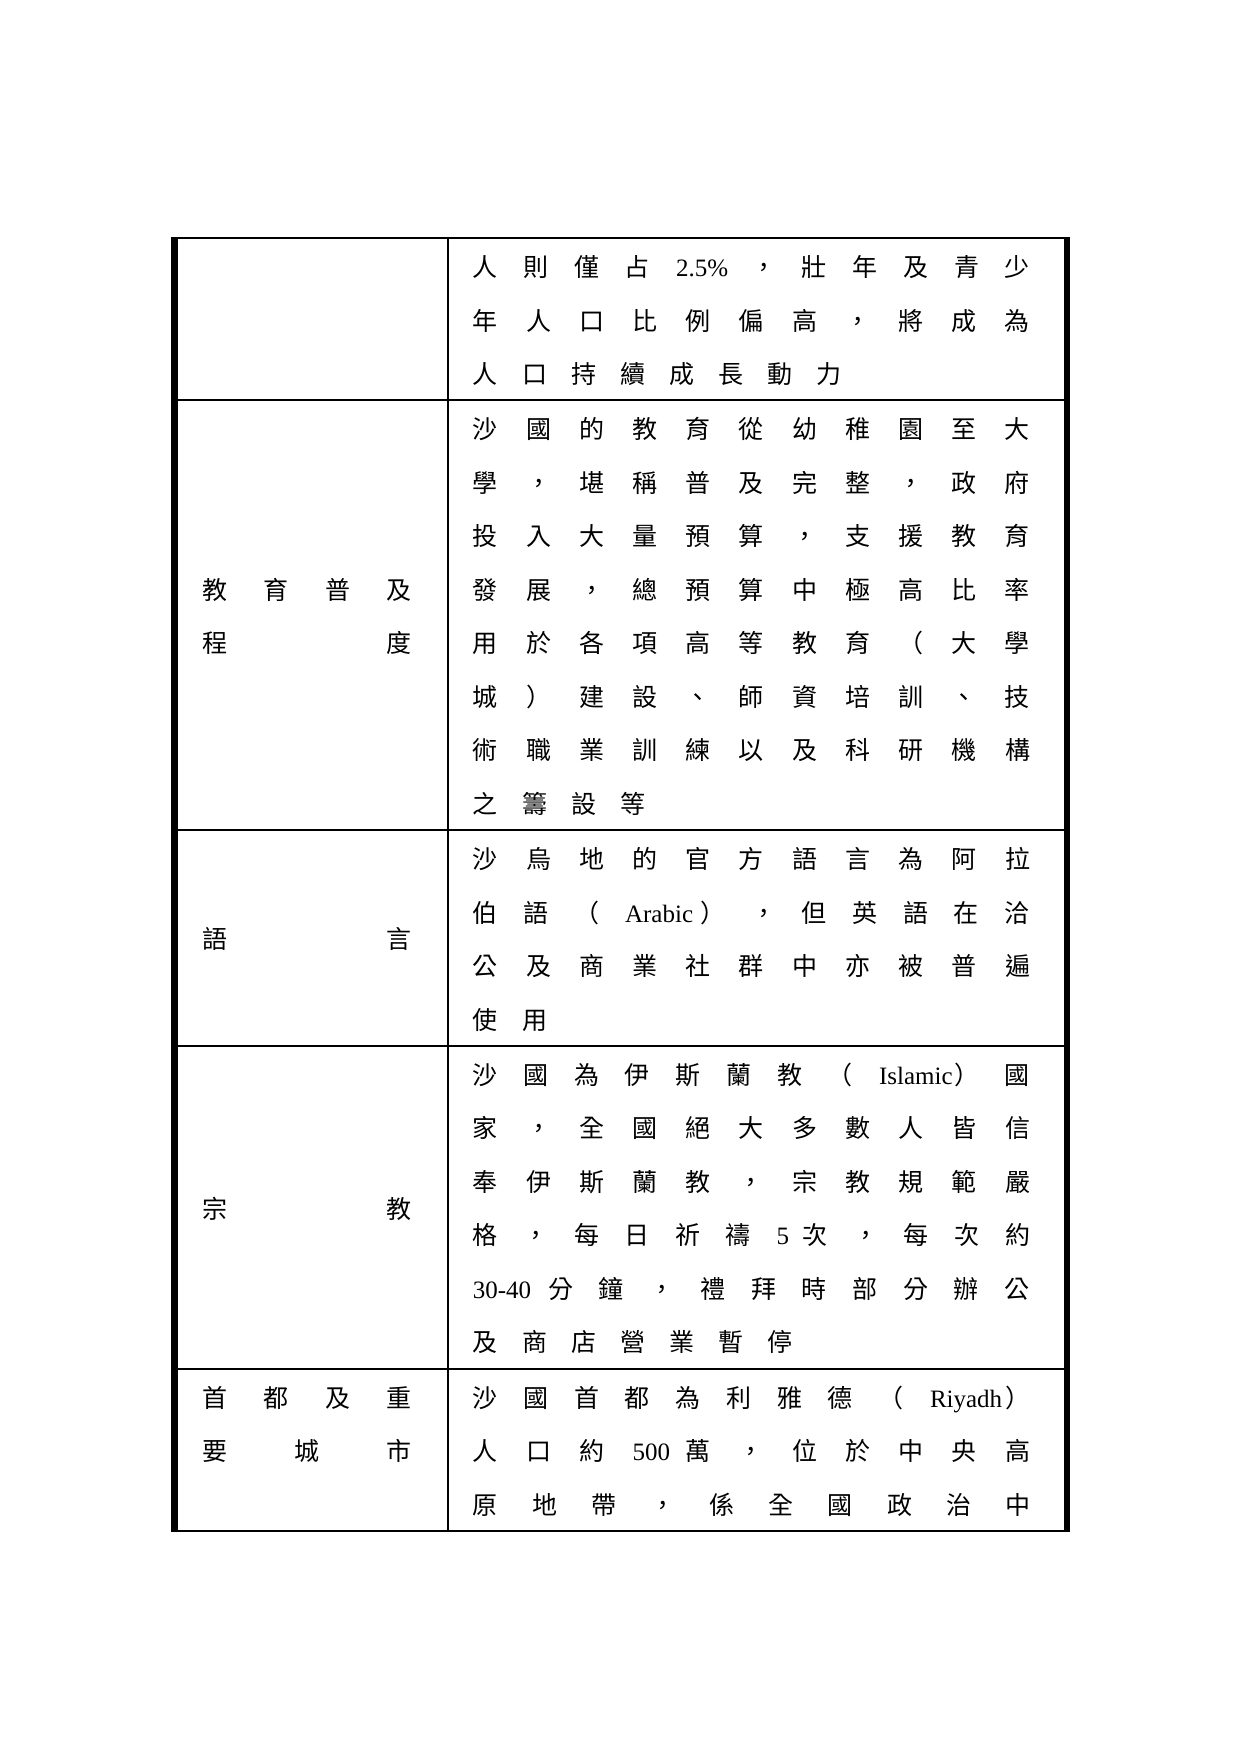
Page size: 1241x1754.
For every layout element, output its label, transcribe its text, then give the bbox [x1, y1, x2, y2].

table_cell 人則僅占2.5%，壯年及青少年人口比例偏高，將成為人口持續成長動力 [449, 239, 1064, 399]
table_cell 教育普及程度 [178, 401, 447, 829]
table_cell 沙國首都為利雅德（Riyadh）人口約500萬，位於中央高原地帶，係全國政治中 [449, 1370, 1064, 1530]
table_cell 沙烏地的官方語言為阿拉伯語（Arabic），但英語在洽公及商業社群中亦被普遍使用 [449, 831, 1064, 1045]
table_cell [178, 239, 447, 399]
table_cell 首都及重要城市 [178, 1370, 447, 1530]
table_cell 沙國為伊斯蘭教（Islamic）國家，全國絕大多數人皆信奉伊斯蘭教，宗教規範嚴格，每日祈禱5次，每次約30-40分鐘，禮拜時部分辦公及商店營業暫停 [449, 1047, 1064, 1368]
table_cell 沙國的教育從幼稚園至大學，堪稱普及完整，政府投入大量預算，支援教育發展，總預算中極高比率用於各項高等教育（大學城）建設、師資培訓、技術職業訓練以及科研機構之籌設等 [449, 401, 1064, 829]
table_cell 語言 [178, 831, 447, 1045]
table_cell 宗教 [178, 1047, 447, 1368]
